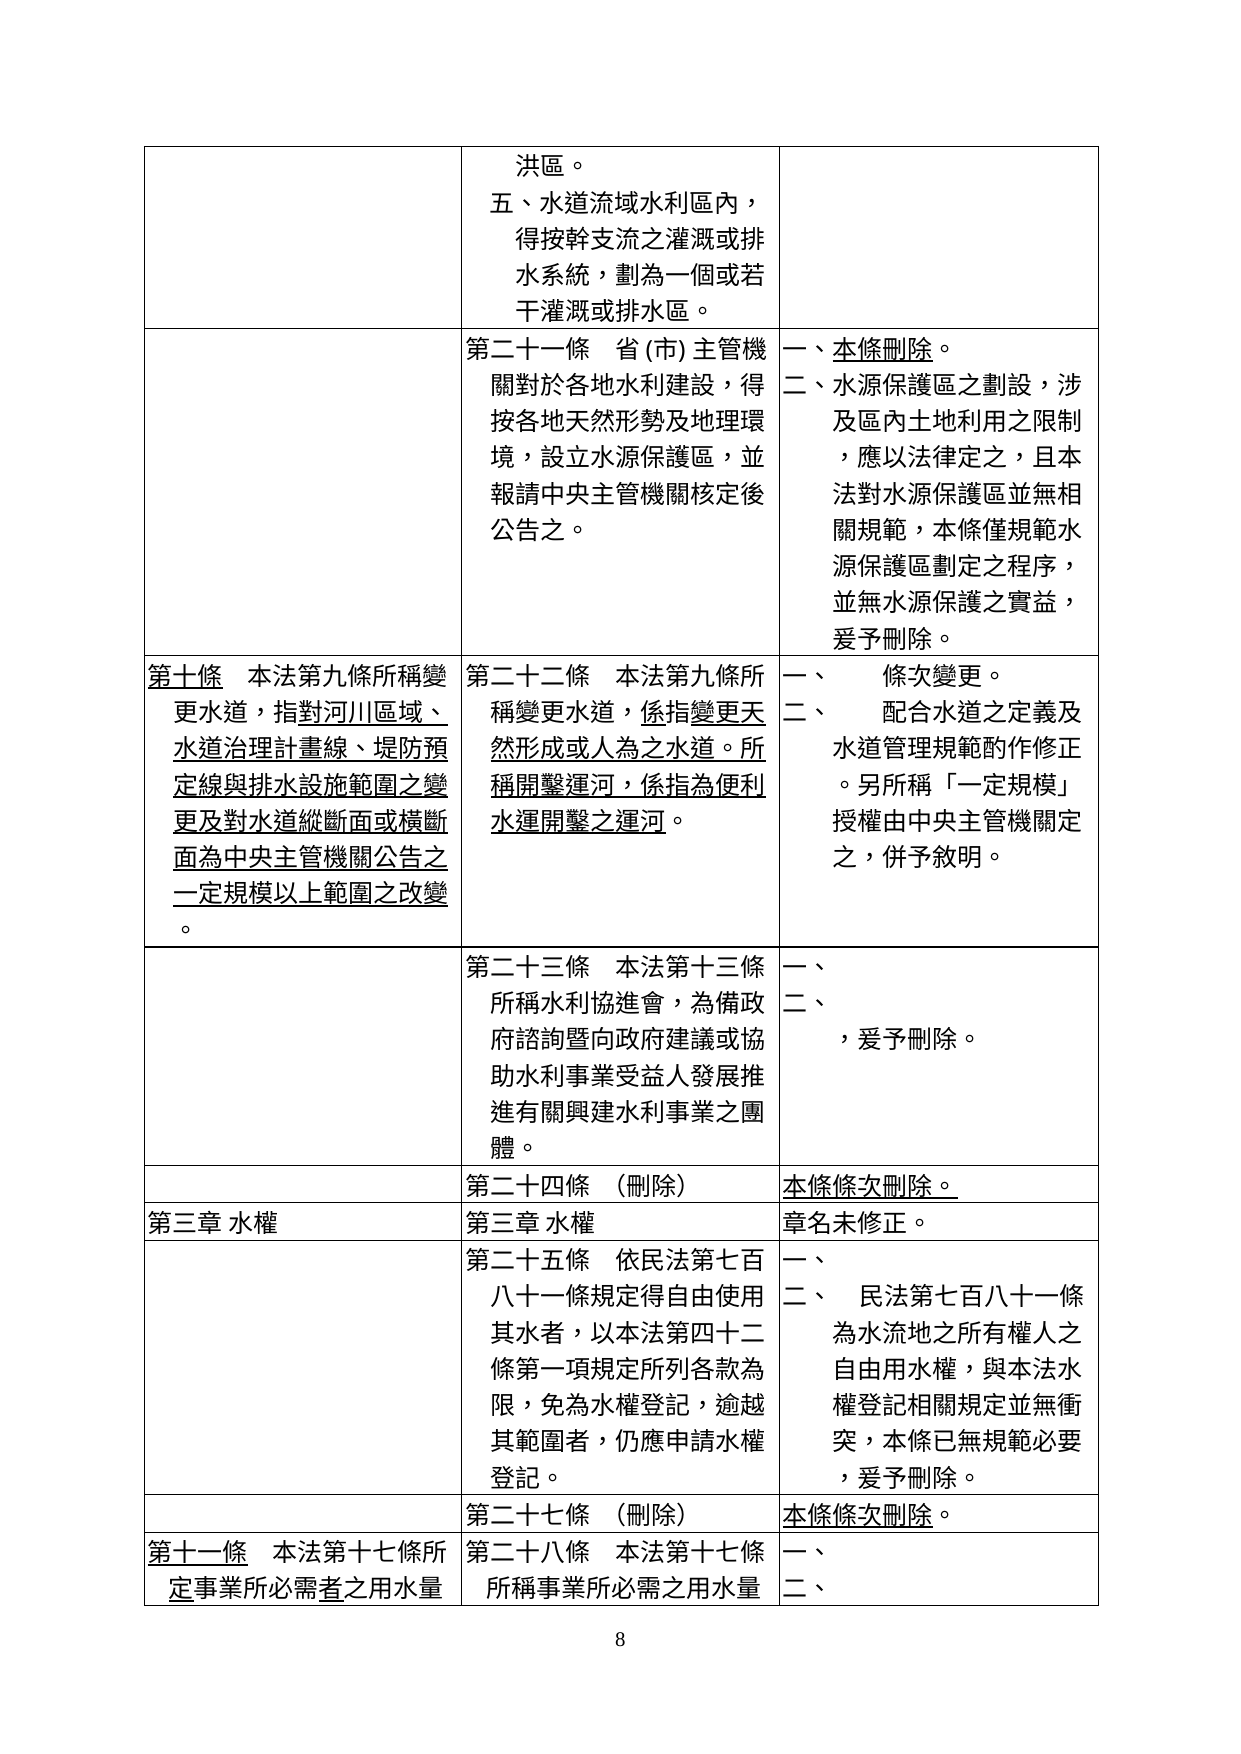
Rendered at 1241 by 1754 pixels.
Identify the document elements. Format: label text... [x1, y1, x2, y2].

table_cell [145, 1495, 461, 1532]
table_cell [145, 329, 461, 655]
table_cell 條次變更。 未興辦水利事業而需取用水資源者，亦有可能申請取得水權，爰增列「需取用水資源者」，俾資周延。 事業所必需之用水量，應包括取水、輸送水、使用水量，爰予明定，以資明確。 [780, 1533, 1098, 1605]
table_cell 一、本條刪除。 二、水源保護區之劃設，涉及區內土地利用之限制，應以法律定之，且本法對水源保護區並無相關規範，本條僅規範水源保護區劃定之程序，並無水源保護之實益，爰予刪除。 [780, 329, 1098, 655]
table_cell 第二十二條 本法第九條所稱變更水道，係指變更天然形成或人為之水道。所稱開鑿運河，係指為便利水運開鑿之運河。 [462, 656, 779, 946]
table_cell [145, 1241, 461, 1494]
table_cell [145, 1166, 461, 1202]
table_cell 第二十一條 省 (市) 主管機關對於各地水利建設，得按各地天然形勢及地理環境，設立水源保護區，並報請中央主管機關核定後公告之。 [462, 329, 779, 655]
table_cell 第二十七條 （刪除） [462, 1495, 779, 1532]
table_cell 本條刪除。 按本法第五條明定「中央主管機關按全國水道之天然形勢，劃分水利區……」，水利區之劃分已授權中央主管機關判斷，爰予刪除。 [780, 147, 1098, 328]
table_cell 第十條 本法第九條所稱變更水道，指對河川區域、水道治理計畫線、堤防預定線與排水設施範圍之變更及對水道縱斷面或橫斷面為中央主管機關公告之一定規模以上範圍之改變。 [145, 656, 461, 946]
table_cell 章名未修正。 [780, 1203, 1098, 1239]
table_cell 第二十三條 本法第十三條所稱水利協進會，為備政府諮詢暨向政府建議或協助水利事業受益人發展推進有關興建水利事業之團體。 [462, 948, 779, 1165]
table_cell 本條條次刪除。 [780, 1166, 1098, 1202]
table_cell 第三章 水權 [462, 1203, 779, 1239]
table_cell 第二十四條 （刪除） [462, 1166, 779, 1202]
table_cell 第三章 水權 [145, 1203, 461, 1239]
table_cell 洪區。 五、水道流域水利區內，得按幹支流之灌溉或排水系統，劃為一個或若干灌溉或排水區。 [462, 147, 779, 328]
table_cell 本條刪除。 本條規範內容已無實益，爰予刪除。 [780, 948, 1098, 1165]
table_cell [145, 147, 461, 328]
table_cell 第十一條 本法第十七條所定事業所必需者之用水量 [145, 1533, 461, 1605]
table_cell 本條刪除。 民法第七百八十一條為水流地之所有權人之自由用水權，與本法水權登記相關規定並無衝突，本條已無規範必要，爰予刪除。 [780, 1241, 1098, 1494]
table_cell 條次變更。 配合水道之定義及水道管理規範酌作修正。另所稱「一定規模」授權由中央主管機關定之，併予敘明。 [780, 656, 1098, 946]
table_cell 第二十八條 本法第十七條所稱事業所必需之用水量 [462, 1533, 779, 1605]
table_cell 第二十五條 依民法第七百八十一條規定得自由使用其水者，以本法第四十二條第一項規定所列各款為限，免為水權登記，逾越其範圍者，仍應申請水權登記。 [462, 1241, 779, 1494]
table_cell 本條條次刪除。 [780, 1495, 1098, 1532]
table_cell [145, 948, 461, 1165]
